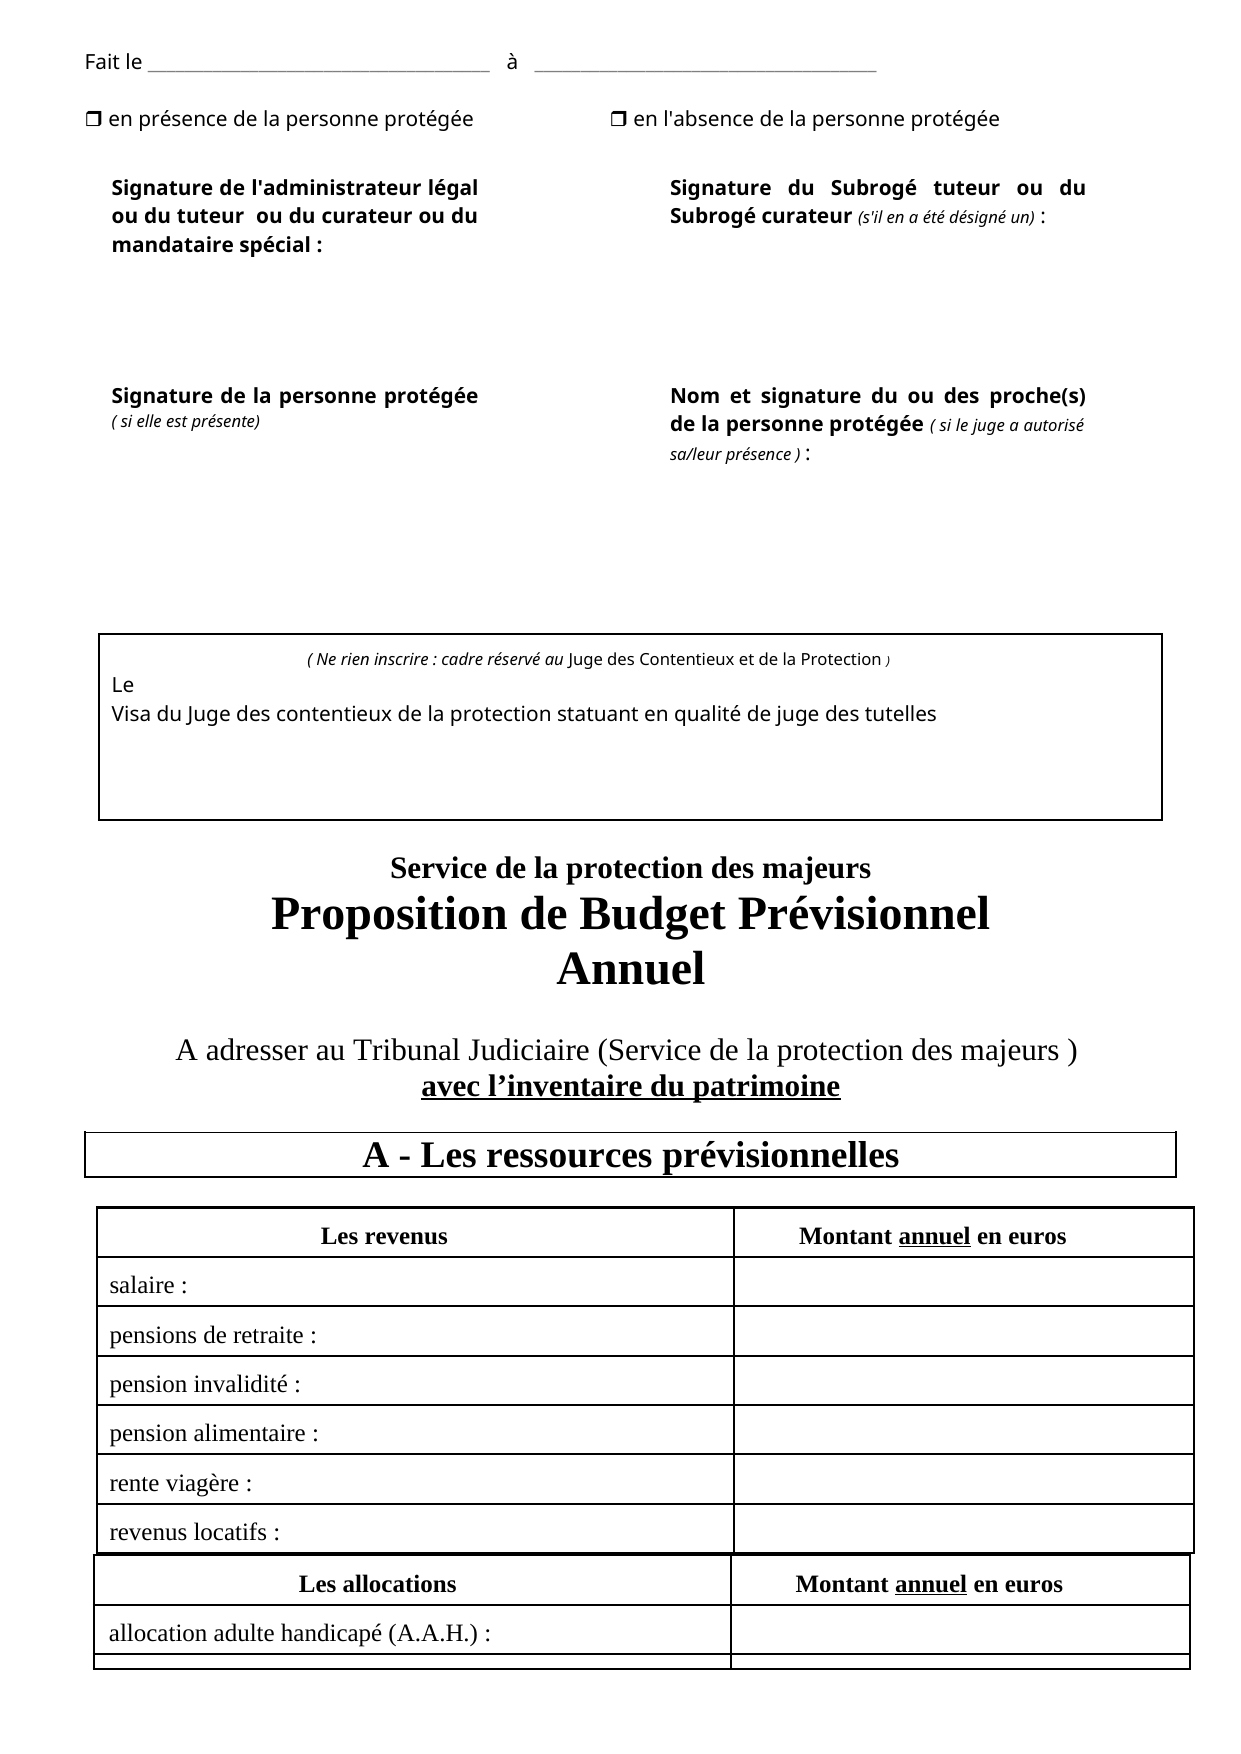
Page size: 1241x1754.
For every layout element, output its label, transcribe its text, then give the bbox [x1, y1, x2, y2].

table_cell [735, 1406, 1193, 1453]
table_cell pension invalidité : [98, 1357, 733, 1404]
text Service de la protection des majeurs [84, 849, 1177, 885]
text  en présence de la personne protégée  en l'absence de la personne protégée [84, 104, 1177, 132]
table_cell [732, 1655, 1189, 1667]
text A - Les ressources prévisionnelles [86, 1133, 1175, 1176]
table_cell [735, 1455, 1193, 1503]
table_header Montant annuel en euros [735, 1209, 1193, 1256]
table_cell pensions de retraite : [98, 1307, 733, 1354]
table_cell revenus locatifs : [98, 1505, 733, 1552]
table_cell [657, 472, 1162, 604]
table_cell [554, 472, 657, 604]
table_cell Nom et signature du ou des proche(s) de la personne protégée ( si le juge a autorisé sa/leur présence ) : [657, 368, 1162, 472]
table_cell [95, 1655, 730, 1667]
table_cell pension alimentaire : [98, 1406, 733, 1453]
table_cell [99, 472, 554, 604]
table_cell [735, 1258, 1193, 1305]
table_cell [554, 368, 657, 472]
table_cell salaire : [98, 1258, 733, 1305]
text Fait le _____________________________________ à _____________________________________ [84, 47, 1177, 75]
table_cell Signature de la personne protégée ( si elle est présente) [99, 368, 554, 472]
table_cell [732, 1606, 1189, 1653]
table_cell [99, 265, 554, 368]
table_cell [735, 1307, 1193, 1354]
table_header Les revenus [98, 1209, 733, 1256]
table_cell [657, 265, 1162, 368]
table_cell rente viagère : [98, 1455, 733, 1503]
table_cell [735, 1505, 1193, 1552]
table_header Signature de l'administrateur légal ou du tuteur ou du curateur ou du mandataire spécial : [99, 161, 554, 264]
text A adresser au Tribunal Judiciaire (Service de la protection des majeurs ) [84, 1031, 1177, 1067]
text Proposition de Budget Prévisionnel [84, 885, 1177, 940]
table_header Signature du Subrogé tuteur ou du Subrogé curateur (s'il en a été désigné un) : [657, 161, 1162, 264]
table_cell allocation adulte handicapé (A.A.H.) : [95, 1606, 730, 1653]
table_cell [735, 1357, 1193, 1404]
text Annuel [84, 940, 1177, 995]
table_header Les allocations [95, 1556, 730, 1603]
table_header Montant annuel en euros [732, 1556, 1189, 1603]
table_header [554, 161, 657, 264]
table_cell [554, 265, 657, 368]
text avec l’inventaire du patrimoine [84, 1067, 1177, 1103]
table_header ( Ne rien inscrire : cadre réservé au Juge des Contentieux et de la Protection ) Le Visa du Juge des contentieux de la protection statuant en qualité de juge des tutelles [100, 635, 1161, 818]
